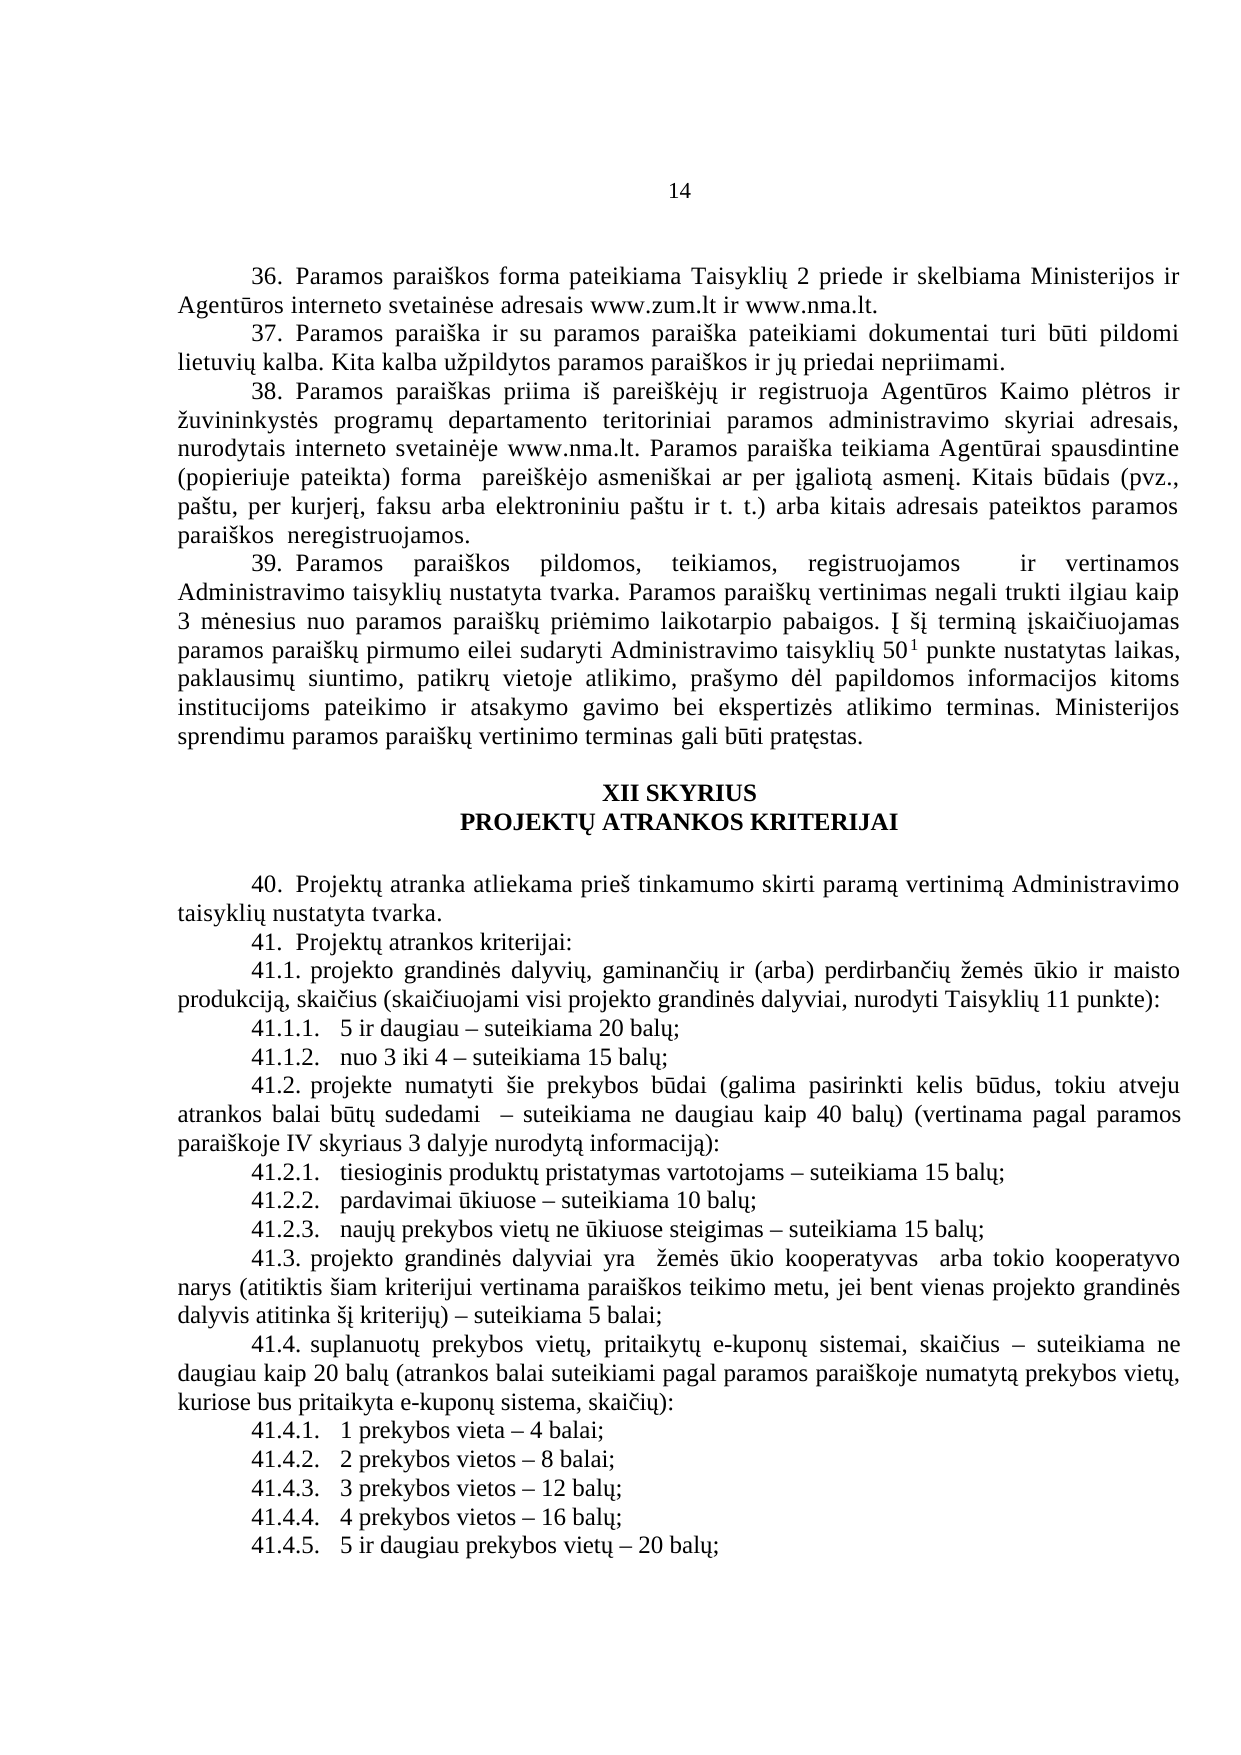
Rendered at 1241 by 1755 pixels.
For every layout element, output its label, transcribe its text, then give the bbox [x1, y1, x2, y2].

text 41.4.2. 2 prekybos vietos – 8 balai; [177, 1444, 1181, 1473]
text 41. Projektų atrankos kriterijai: [177, 927, 1181, 955]
text 41.2.1. tiesioginis produktų pristatymas vartotojams – suteikiama 15 balų; [177, 1157, 1181, 1185]
text 41.1.1. 5 ir daugiau – suteikiama 20 balų; [177, 1013, 1181, 1042]
text 41.1.2. nuo 3 iki 4 – suteikiama 15 balų; [177, 1042, 1181, 1070]
text 41.4.4. 4 prekybos vietos – 16 balų; [177, 1502, 1181, 1530]
text 41.2.3. naujų prekybos vietų ne ūkiuose steigimas – suteikiama 15 balų; [177, 1214, 1181, 1243]
text 41.4. suplanuotų prekybos vietų, pritaikytų e-kuponų sistemai, skaičius – suteikiama ne daugiau kaip 20 balų (atrankos balai suteikiami pagal paramos paraiškoje numatytą prekybos vietų, kuriose bus pritaikyta e-kuponų sistema, skaičių): [177, 1329, 1181, 1415]
text 41.4.5. 5 ir daugiau prekybos vietų – 20 balų; [177, 1530, 1181, 1559]
text 36. Paramos paraiškos forma pateikiama Taisyklių 2 priede ir skelbiama Ministerijos ir Agentūros interneto svetainėse adresais www.zum.lt ir www.nma.lt. [177, 261, 1181, 318]
text 41.2.2. pardavimai ūkiuose – suteikiama 10 balų; [177, 1185, 1181, 1214]
text 41.4.1. 1 prekybos vieta – 4 balai; [177, 1415, 1181, 1444]
text 41.3. projekto grandinės dalyviai yra žemės ūkio kooperatyvas arba tokio kooperatyvo narys (atitiktis šiam kriterijui vertinama paraiškos teikimo metu, jei bent vienas projekto grandinės dalyvis atitinka šį kriterijų) – suteikiama 5 balai; [177, 1243, 1181, 1329]
text PROJEKTŲ ATRANKOS KRITERIJAI [177, 807, 1181, 836]
text 38. Paramos paraiškas priima iš pareiškėjų ir registruoja Agentūros Kaimo plėtros ir žuvininkystės programų departamento teritoriniai paramos administravimo skyriai adresais, nurodytais interneto svetainėje www.nma.lt. Paramos paraiška teikiama Agentūrai spausdintine (popieriuje pateikta) forma pareiškėjo asmeniškai ar per įgaliotą asmenį. Kitais būdais (pvz., paštu, per kurjerį, faksu arba elektroniniu paštu ir t. t.) arba kitais adresais pateiktos paramos paraiškos neregistruojamos. [177, 376, 1181, 548]
text 41.1. projekto grandinės dalyvių, gaminančių ir (arba) perdirbančių žemės ūkio ir maisto produkciją, skaičius (skaičiuojami visi projekto grandinės dalyviai, nurodyti Taisyklių 11 punkte): [177, 955, 1181, 1013]
text 37. Paramos paraiška ir su paramos paraiška pateikiami dokumentai turi būti pildomi lietuvių kalba. Kita kalba užpildytos paramos paraiškos ir jų priedai nepriimami. [177, 318, 1181, 376]
text 40. Projektų atranka atliekama prieš tinkamumo skirti paramą vertinimą Administravimo taisyklių nustatyta tvarka. [177, 869, 1181, 927]
text 41.4.3. 3 prekybos vietos – 12 balų; [177, 1473, 1181, 1502]
text 41.2. projekte numatyti šie prekybos būdai (galima pasirinkti kelis būdus, tokiu atveju atrankos balai būtų sudedami – suteikiama ne daugiau kaip 40 balų) (vertinama pagal paramos paraiškoje IV skyriaus 3 dalyje nurodytą informaciją): [177, 1070, 1181, 1157]
text 39. Paramos paraiškos pildomos, teikiamos, registruojamos ir vertinamos Administravimo taisyklių nustatyta tvarka. Paramos paraiškų vertinimas negali trukti ilgiau kaip 3 mėnesius nuo paramos paraiškų priėmimo laikotarpio pabaigos. Į šį terminą įskaičiuojamas paramos paraiškų pirmumo eilei sudaryti Administravimo taisyklių 501 punkte nustatytas laikas, paklausimų siuntimo, patikrų vietoje atlikimo, prašymo dėl papildomos informacijos kitoms institucijoms pateikimo ir atsakymo gavimo bei ekspertizės atlikimo terminas. Ministerijos sprendimu paramos paraiškų vertinimo terminas gali būti pratęstas. [177, 548, 1181, 750]
text XII SKYRIUS [177, 778, 1181, 807]
